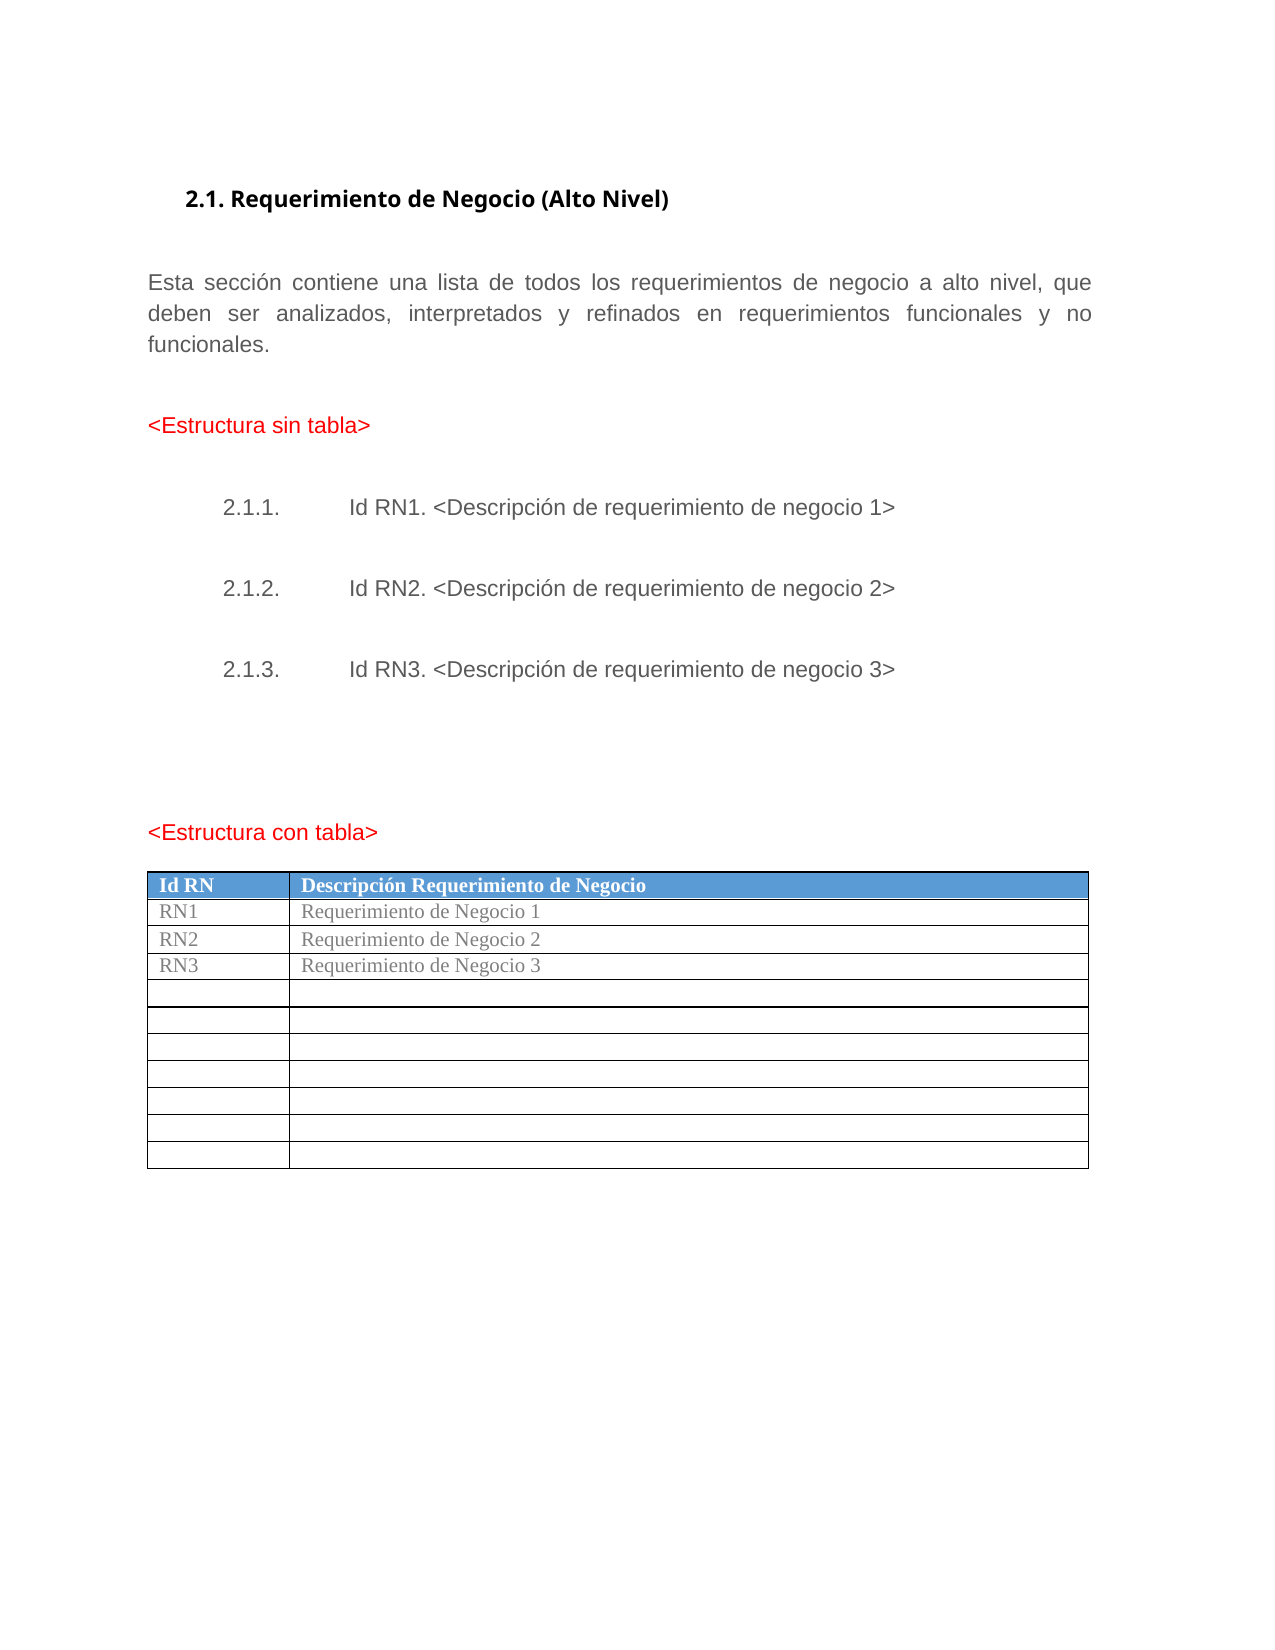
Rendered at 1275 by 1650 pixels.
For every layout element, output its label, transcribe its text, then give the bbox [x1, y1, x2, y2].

table_cell [290, 1034, 1088, 1060]
text <Estructura sin tabla> [148, 409, 1092, 440]
text <Estructura con tabla> [148, 815, 1092, 846]
table_cell [290, 1088, 1088, 1114]
table_cell RN3 [148, 954, 289, 979]
list Id RN1. <Descripción de requerimiento de negocio 1> [223, 490, 1092, 521]
table_cell [290, 1061, 1088, 1087]
table_cell [290, 1142, 1088, 1168]
table_cell [290, 980, 1088, 1006]
table_cell RN2 [148, 926, 289, 952]
list Id RN3. <Descripción de requerimiento de negocio 3> [223, 653, 1092, 684]
table_cell [148, 1088, 289, 1114]
table_cell Requerimiento de Negocio 2 [290, 926, 1088, 952]
table_header Id RN [148, 873, 289, 898]
list Id RN2. <Descripción de requerimiento de negocio 2> [223, 571, 1092, 603]
text Esta sección contiene una lista de todos los requerimientos de negocio a alto nivel, que deben ser analizados, interpretados y refinados en requerimientos funcionales y no funcionales. [148, 265, 1092, 359]
table_cell [148, 1142, 289, 1168]
table_cell [290, 1008, 1088, 1033]
table_cell [148, 1008, 289, 1033]
table_cell [148, 1034, 289, 1060]
table_header Descripción Requerimiento de Negocio [290, 873, 1088, 898]
subtitle Requerimiento de Negocio (Alto Nivel) [185, 176, 1092, 215]
table_cell [290, 1115, 1088, 1141]
table_cell Requerimiento de Negocio 3 [290, 954, 1088, 979]
table_cell [148, 980, 289, 1006]
table_cell RN1 [148, 900, 289, 925]
table_cell Requerimiento de Negocio 1 [290, 900, 1088, 925]
table_cell [148, 1061, 289, 1087]
table_cell [148, 1115, 289, 1141]
